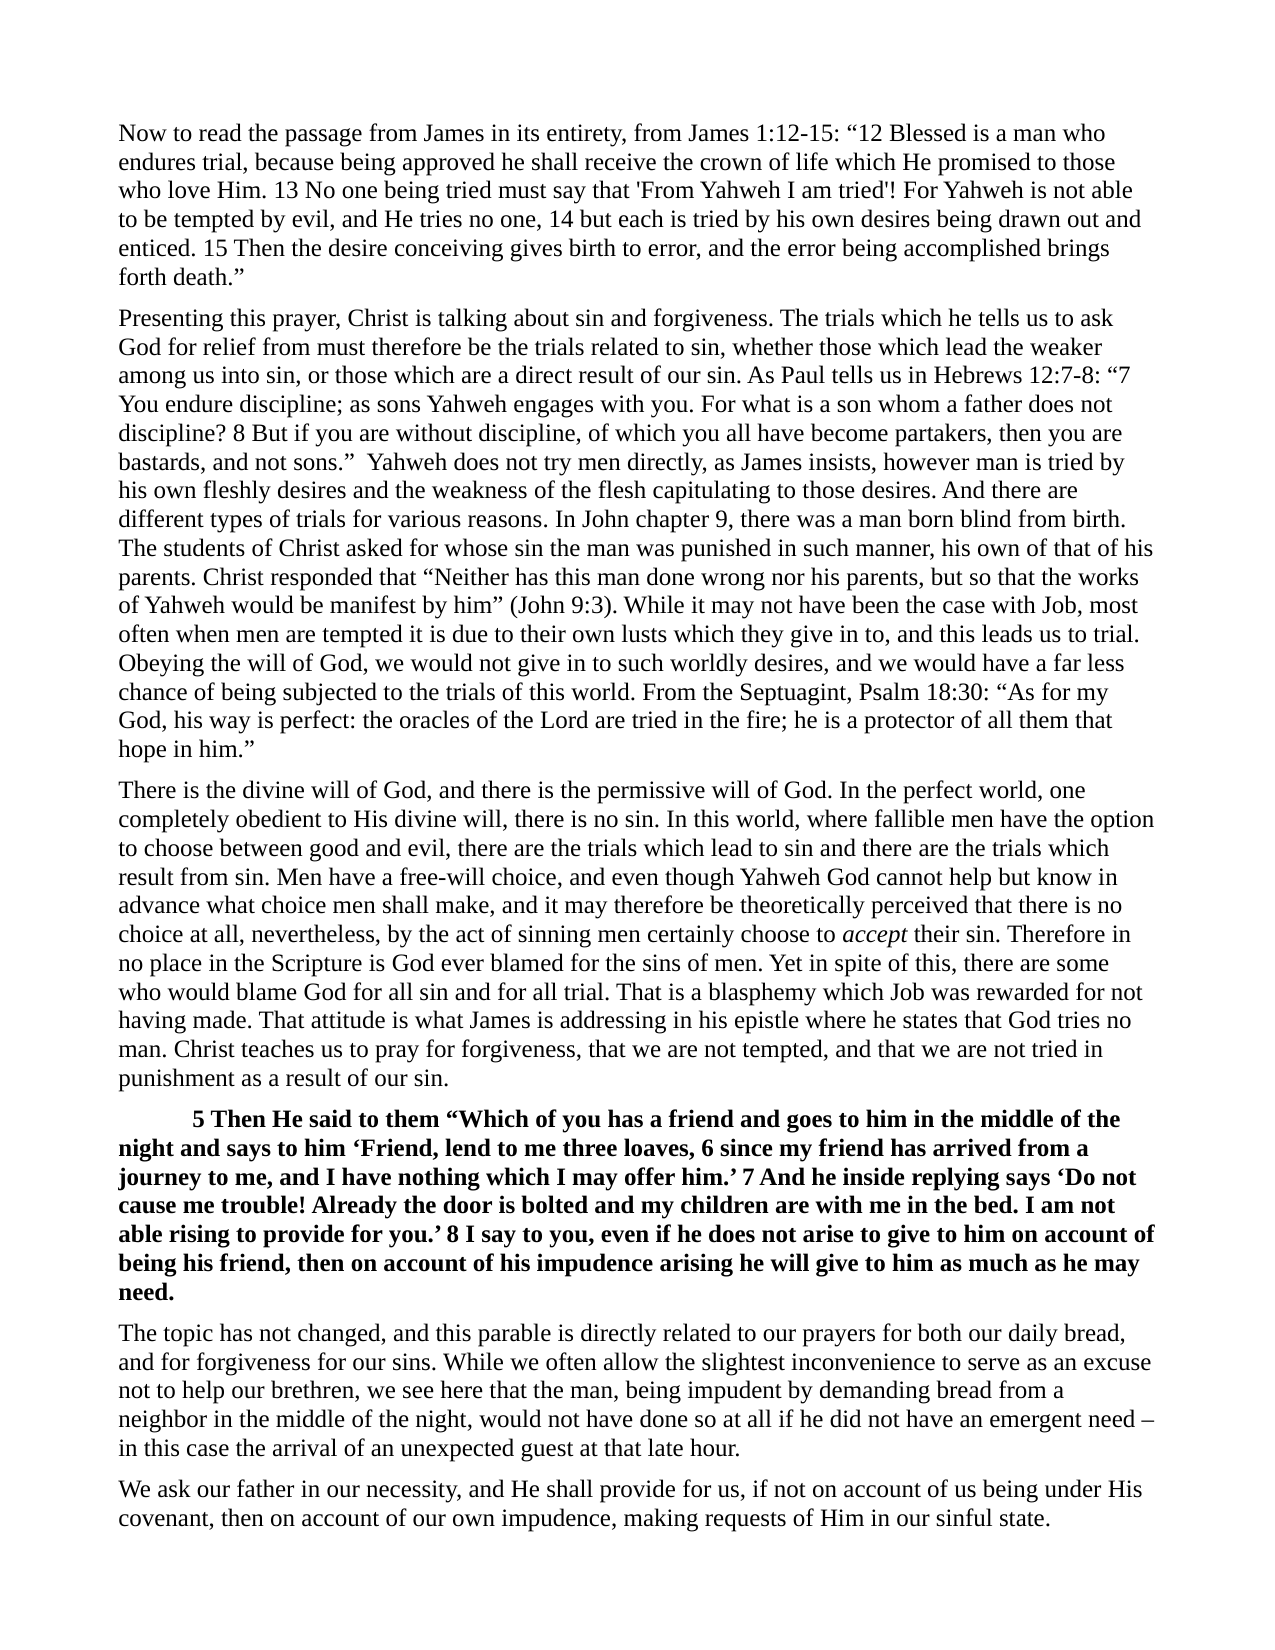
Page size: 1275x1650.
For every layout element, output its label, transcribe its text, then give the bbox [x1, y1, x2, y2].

text There is the divine will of God, and there is the permissive will of God. In the perfect world, one completely obedient to His divine will, there is no sin. In this world, where fallible men have the option to choose between good and evil, there are the trials which lead to sin and there are the trials which result from sin. Men have a free-will choice, and even though Yahweh God cannot help but know in advance what choice men shall make, and it may therefore be theoretically perceived that there is no choice at all, nevertheless, by the act of sinning men certainly choose to accept their sin. Therefore in no place in the Scripture is God ever blamed for the sins of men. Yet in spite of this, there are some who would blame God for all sin and for all trial. That is a blasphemy which Job was rewarded for not having made. That attitude is what James is addressing in his epistle where he states that God tries no man. Christ teaches us to pray for forgiveness, that we are not tempted, and that we are not tried in punishment as a result of our sin. [118, 776, 1157, 1092]
text The topic has not changed, and this parable is directly related to our prayers for both our daily bread, and for forgiveness for our sins. While we often allow the slightest inconvenience to serve as an excuse not to help our brethren, we see here that the man, being impudent by demanding bread from a neighbor in the middle of the night, would not have done so at all if he did not have an emergent need – in this case the arrival of an unexpected guest at that late hour. [118, 1318, 1157, 1462]
text Presenting this prayer, Christ is talking about sin and forgiveness. The trials which he tells us to ask God for relief from must therefore be the trials related to sin, whether those which lead the weaker among us into sin, or those which are a direct result of our sin. As Paul tells us in Hebrews 12:7-8: “7 You endure discipline; as sons Yahweh engages with you. For what is a son whom a father does not discipline? 8 But if you are without discipline, of which you all have become partakers, then you are bastards, and not sons.” Yahweh does not try men directly, as James insists, however man is tried by his own fleshly desires and the weakness of the flesh capitulating to those desires. And there are different types of trials for various reasons. In John chapter 9, there was a man born blind from birth. The students of Christ asked for whose sin the man was punished in such manner, his own of that of his parents. Christ responded that “Neither has this man done wrong nor his parents, but so that the works of Yahweh would be manifest by him” (John 9:3). While it may not have been the case with Job, most often when men are tempted it is due to their own lusts which they give in to, and this leads us to trial. Obeying the will of God, we would not give in to such worldly desires, and we would have a far less chance of being subjected to the trials of this world. From the Septuagint, Psalm 18:30: “As for my God, his way is perfect: the oracles of the Lord are tried in the fire; he is a protector of all them that hope in him.” [118, 303, 1157, 763]
text 5 Then He said to them “Which of you has a friend and goes to him in the middle of the night and says to him ‘Friend, lend to me three loaves, 6 since my friend has arrived from a journey to me, and I have nothing which I may offer him.’ 7 And he inside replying says ‘Do not cause me trouble! Already the door is bolted and my children are with me in the bed. I am not able rising to provide for you.’ 8 I say to you, even if he does not arise to give to him on account of being his friend, then on account of his impudence arising he will give to him as much as he may need. [118, 1104, 1157, 1306]
text Now to read the passage from James in its entirety, from James 1:12-15: “12 Blessed is a man who endures trial, because being approved he shall receive the crown of life which He promised to those who love Him. 13 No one being tried must say that 'From Yahweh I am tried'! For Yahweh is not able to be tempted by evil, and He tries no one, 14 but each is tried by his own desires being drawn out and enticed. 15 Then the desire conceiving gives birth to error, and the error being accomplished brings forth death.” [118, 118, 1157, 291]
text We ask our father in our necessity, and He shall provide for us, if not on account of us being under His covenant, then on account of our own impudence, making requests of Him in our sinful state. [118, 1474, 1157, 1532]
